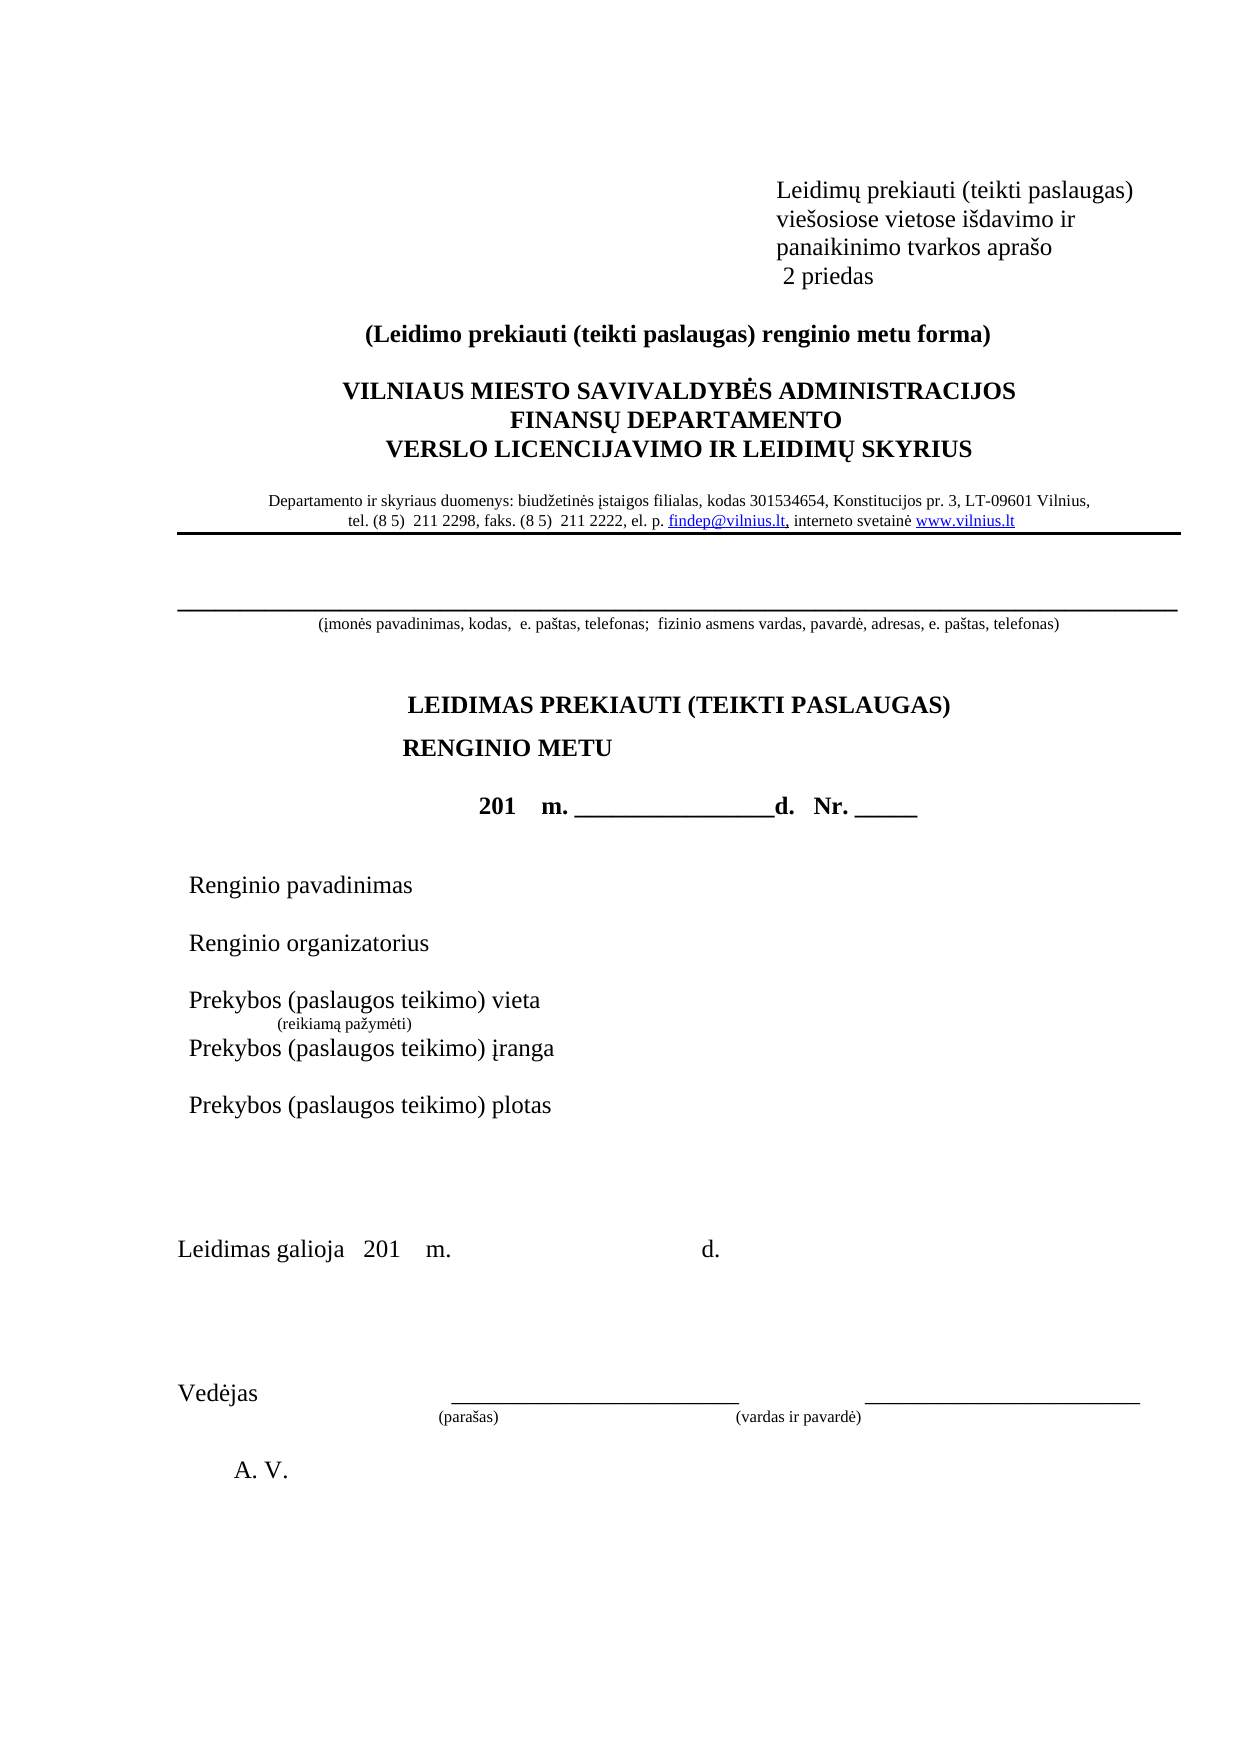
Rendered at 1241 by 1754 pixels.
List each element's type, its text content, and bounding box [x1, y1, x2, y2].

table_cell Renginio organizatorius [177, 928, 602, 985]
text RENGINIO METU [177, 733, 1181, 762]
text FINANSŲ DEPARTAMENTO [177, 405, 1181, 434]
table_cell Prekybos (paslaugos teikimo) plotas [177, 1091, 602, 1148]
table_cell [602, 985, 1186, 1033]
text Departamento ir skyriaus duomenys: biudžetinės įstaigos filialas, kodas 301534654, Konstitucijos pr. 3, LT-09601 Vilnius, [177, 491, 1181, 510]
table_cell [602, 1091, 1186, 1148]
table_cell Prekybos (paslaugos teikimo) įranga [177, 1033, 602, 1091]
text VILNIAUS MIESTO SAVIVALDYBĖS ADMINISTRACIJOS [177, 376, 1181, 405]
text 2 priedas [447, 261, 1181, 290]
text (parašas) (vardas ir pavardė) [177, 1407, 1181, 1426]
text tel. (8 5) 211 2298, faks. (8 5) 211 2222, el. p. findep@vilnius.lt, interneto svetainė www.vilnius.lt [177, 510, 1181, 532]
table_header [602, 870, 1186, 928]
text VERSLO LICENCIJAVIMO IR LEIDIMŲ SKYRIUS [177, 434, 1181, 462]
text viešosiose vietose išdavimo ir panaikinimo tvarkos aprašo [776, 204, 1181, 261]
text ________________________________________________________________________________ [177, 585, 1181, 614]
text (Leidimo prekiauti (teikti paslaugas) renginio metu forma) [177, 319, 1181, 347]
text LEIDIMAS PREKIAUTI (TEIKTI PASLAUGAS) [177, 690, 1181, 719]
text 201 m. ________________d. Nr. _____ [215, 791, 1181, 820]
table_cell Prekybos (paslaugos teikimo) vieta (reikiamą pažymėti) [177, 985, 602, 1033]
text Vedėjas _______________________ ______________________ [177, 1378, 1181, 1407]
table_cell [602, 1033, 1186, 1091]
table_cell [602, 928, 1186, 985]
text (įmonės pavadinimas, kodas, e. paštas, telefonas; fizinio asmens vardas, pavardė, adresas, e. paštas, telefonas) [177, 614, 1181, 633]
text Leidimas galioja 201 m. d. [177, 1234, 1181, 1263]
text A. V. [177, 1455, 1181, 1483]
table_header Renginio pavadinimas [177, 870, 602, 928]
text Leidimų prekiauti (teikti paslaugas) [701, 175, 1181, 204]
